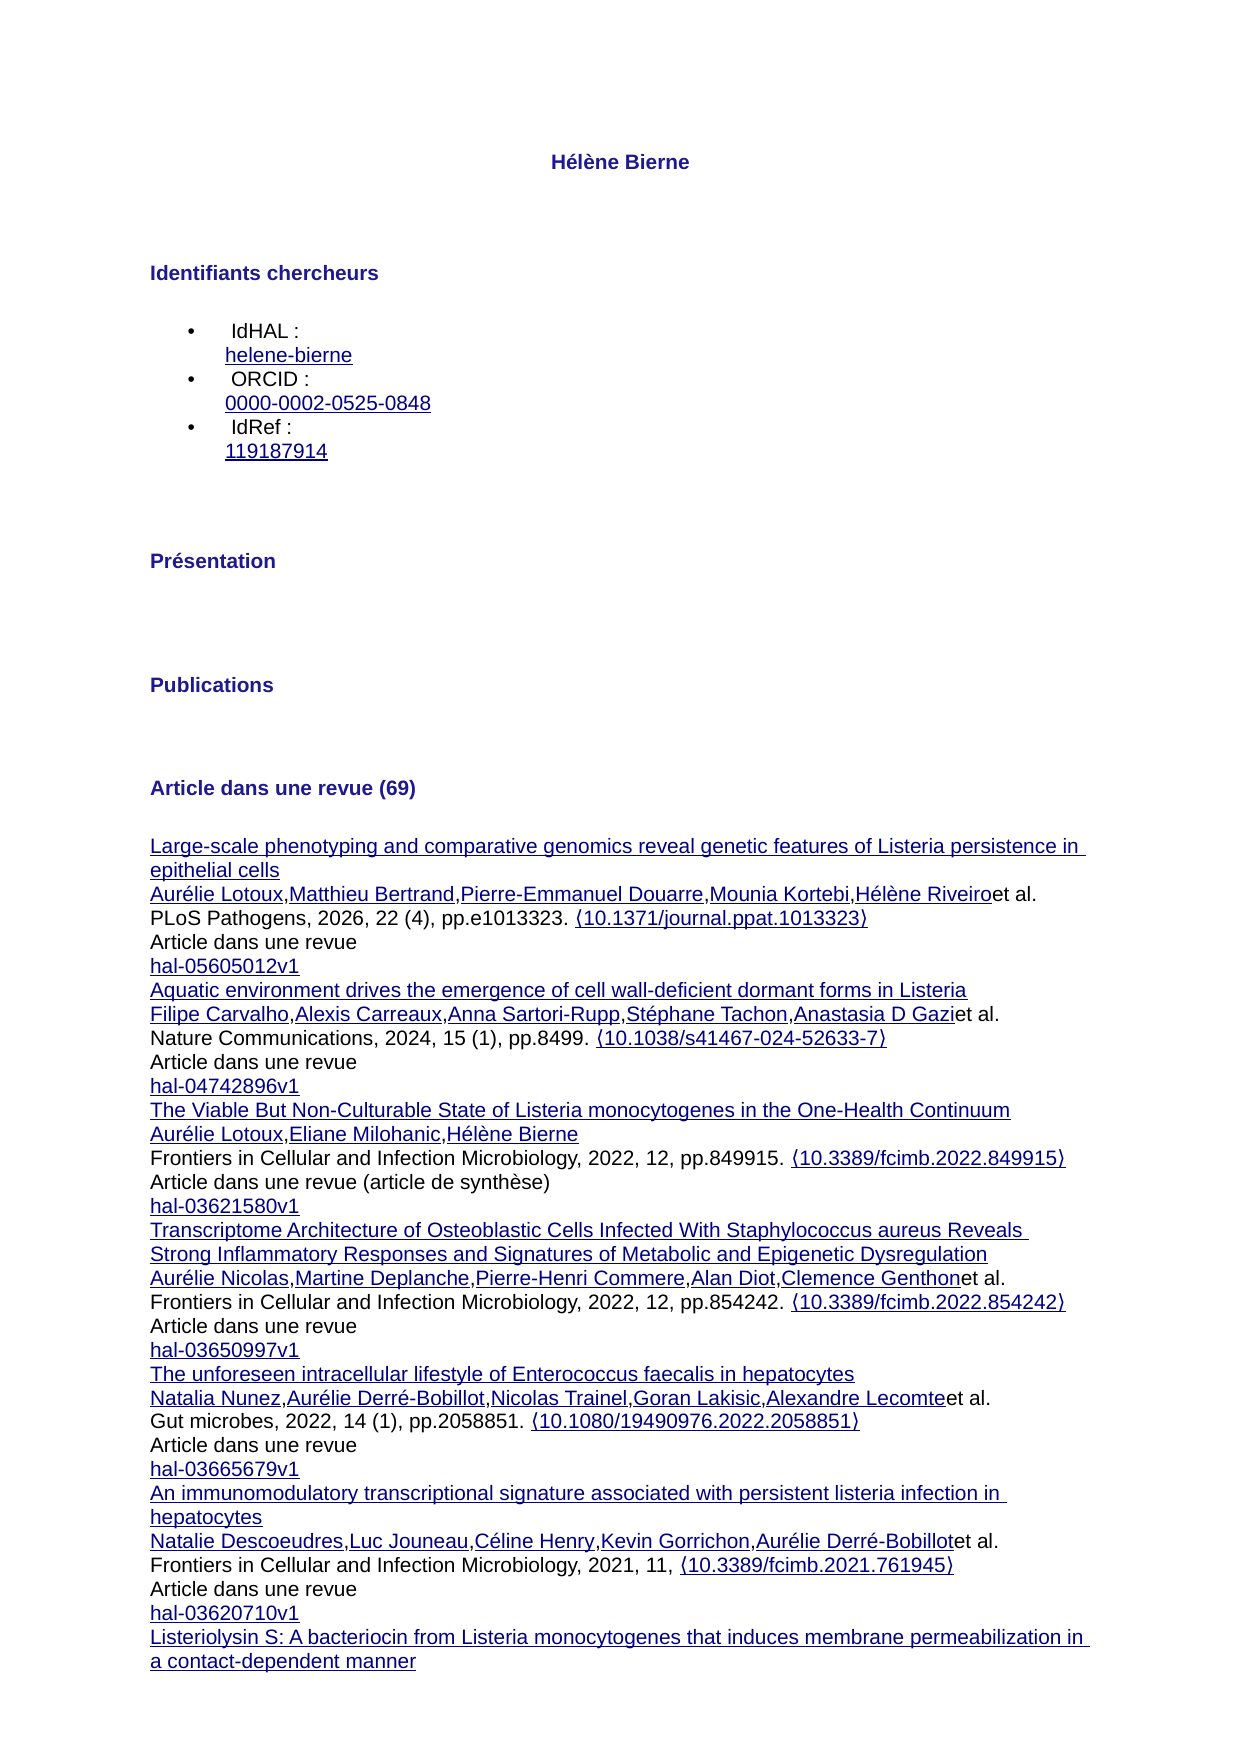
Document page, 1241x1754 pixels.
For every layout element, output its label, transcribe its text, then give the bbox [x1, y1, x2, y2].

table_cell Listeriolysin S: A bacteriocin from Listeria monocytogenes that induces membrane permeabilization in [150, 1625, 1090, 1646]
list 119187914 [187, 438, 1090, 462]
list 0000-0002-0525-0848 [187, 391, 1090, 414]
table_cell Transcriptome Architecture of Osteoblastic Cells Infected With Staphylococcus aureus Reveals Strong Inflammatory Responses and Signatures of Metabolic and Epigenetic Dysregulation Aurélie Nicolas,Martine Deplanche,Pierre-Henri Commere,Alan Diot,Clemence Genthonet al. Frontiers in Cellular and Infection Microbiology, 2022, 12, pp.854242. ⟨10.3389/fcimb.2022.854242⟩ Article dans une revue hal-03650997v1 [150, 1218, 1090, 1361]
subtitle Article dans une revue (69) [150, 776, 1090, 800]
table_cell The unforeseen intracellular lifestyle of Enterococcus faecalis in hepatocytes Natalia Nunez,Aurélie Derré-Bobillot,Nicolas Trainel,Goran Lakisic,Alexandre Lecomteet al. Gut microbes, 2022, 14 (1), pp.2058851. ⟨10.1080/19490976.2022.2058851⟩ Article dans une revue hal-03665679v1 [150, 1361, 1090, 1481]
subtitle Identifiants chercheurs [150, 260, 1090, 284]
table_cell Aquatic environment drives the emergence of cell wall-deficient dormant forms in Listeria Filipe Carvalho,Alexis Carreaux,Anna Sartori-Rupp,Stéphane Tachon,Anastasia D Gaziet al. Nature Communications, 2024, 15 (1), pp.8499. ⟨10.1038/s41467-024-52633-7⟩ Article dans une revue hal-04742896v1 [150, 978, 1090, 1098]
list IdRef : [187, 414, 1090, 438]
subtitle Présentation [150, 549, 1090, 573]
subtitle Publications [150, 673, 1090, 697]
list helene-bierne [187, 343, 1090, 367]
subtitle Hélène Bierne [150, 150, 1090, 174]
table_cell The Viable But Non-Culturable State of Listeria monocytogenes in the One-Health Continuum Aurélie Lotoux,Eliane Milohanic,Hélène Bierne Frontiers in Cellular and Infection Microbiology, 2022, 12, pp.849915. ⟨10.3389/fcimb.2022.849915⟩ Article dans une revue (article de synthèse) hal-03621580v1 [150, 1098, 1090, 1218]
list IdHAL : [187, 319, 1090, 343]
table_cell a contact-dependent manner [150, 1647, 1090, 1673]
list ORCID : [187, 367, 1090, 391]
table_cell An immunomodulatory transcriptional signature associated with persistent listeria infection in hepatocytes Natalie Descoeudres,Luc Jouneau,Céline Henry,Kevin Gorrichon,Aurélie Derré-Bobillotet al. Frontiers in Cellular and Infection Microbiology, 2021, 11, ⟨10.3389/fcimb.2021.761945⟩ Article dans une revue hal-03620710v1 [150, 1481, 1090, 1625]
table_header Large-scale phenotyping and comparative genomics reveal genetic features of Listeria persistence in epithelial cells Aurélie Lotoux,Matthieu Bertrand,Pierre-Emmanuel Douarre,Mounia Kortebi,Hélène Riveiroet al. PLoS Pathogens, 2026, 22 (4), pp.e1013323. ⟨10.1371/journal.ppat.1013323⟩ Article dans une revue hal-05605012v1 [150, 834, 1090, 978]
